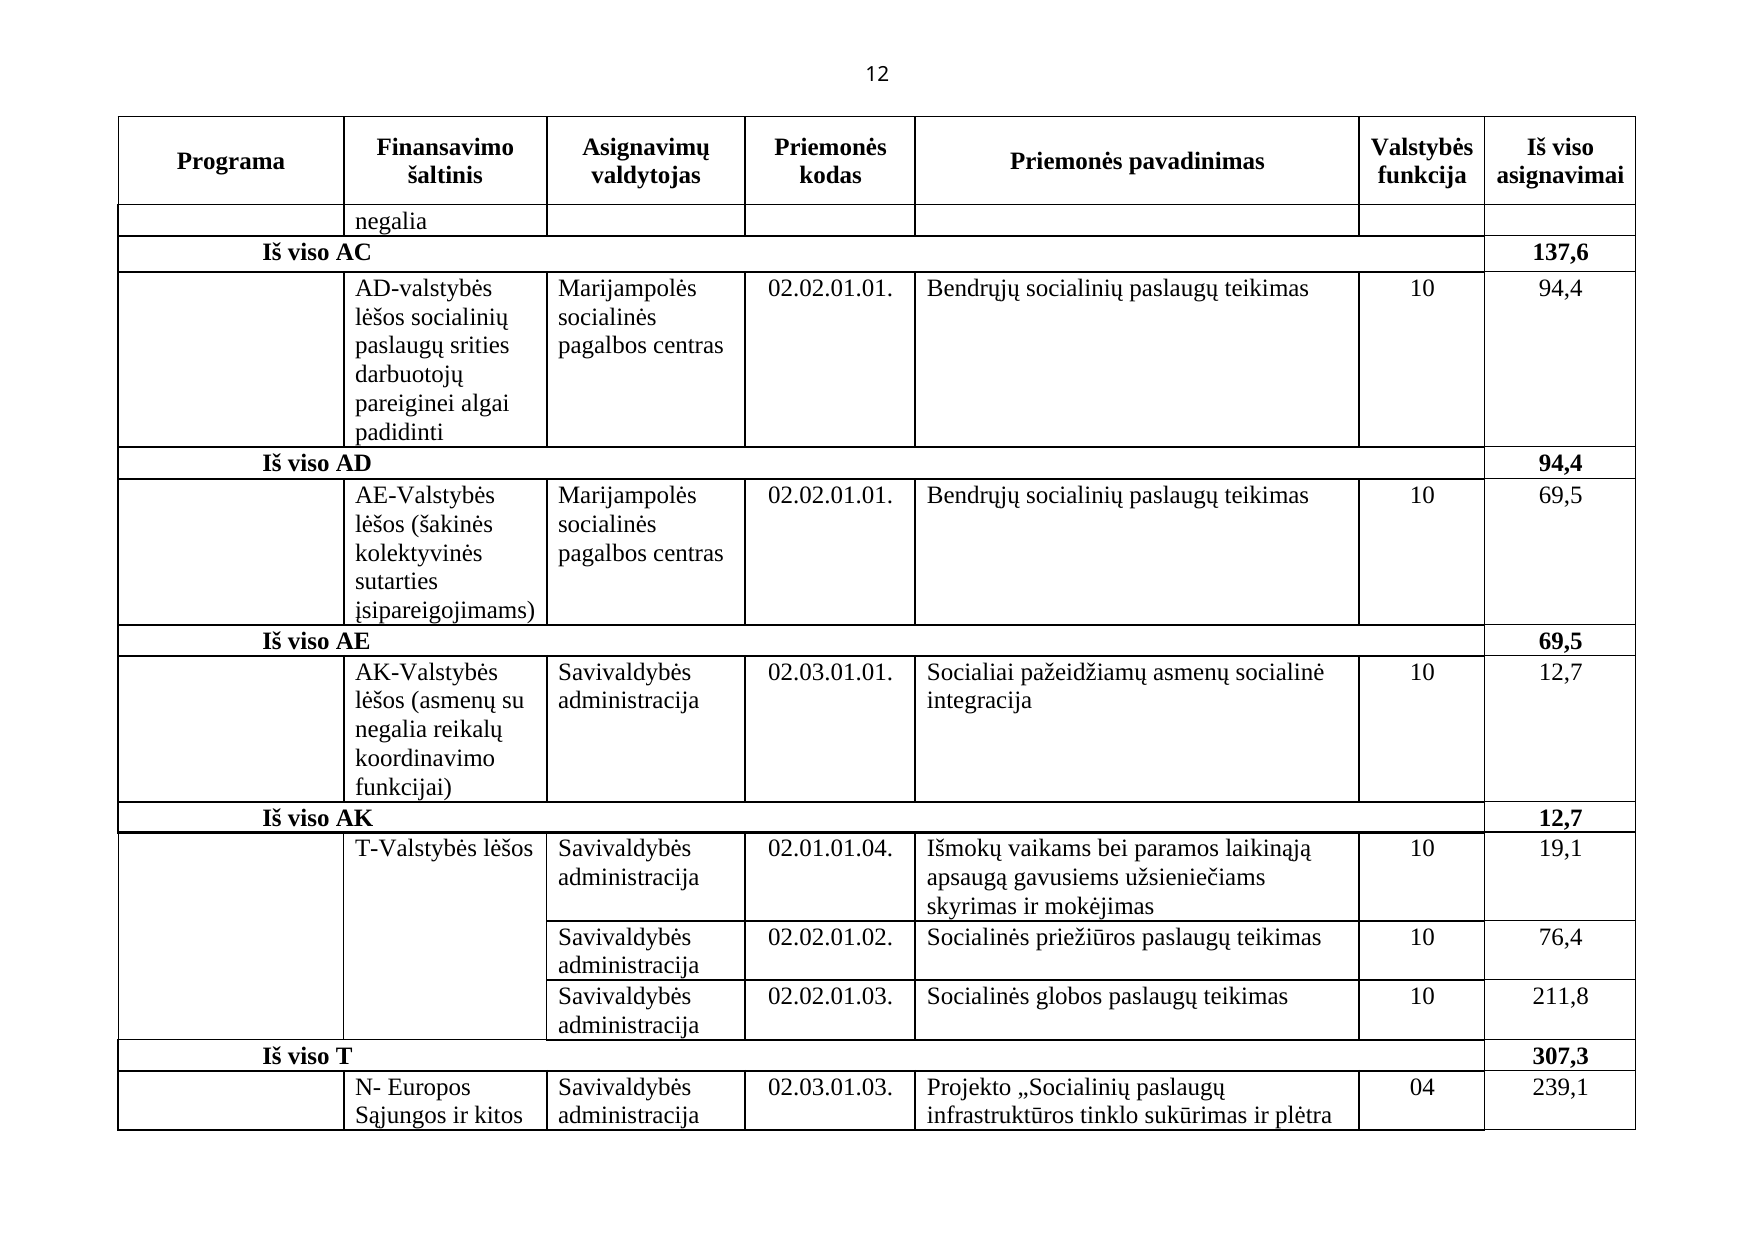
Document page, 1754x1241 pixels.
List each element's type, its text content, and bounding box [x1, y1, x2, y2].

table_cell 12,7 [1485, 656, 1635, 801]
table_cell 94,4 [1485, 272, 1635, 446]
table_cell [119, 1072, 343, 1129]
table_cell 10 [1360, 480, 1484, 624]
table_cell 02.02.01.01. [746, 273, 914, 446]
table_cell 12,7 [1485, 802, 1635, 831]
table_cell [119, 273, 343, 446]
table_cell [119, 480, 343, 624]
table_cell [119, 657, 343, 801]
table_cell 137,6 [1485, 236, 1635, 271]
table_cell 10 [1360, 922, 1484, 979]
table_cell T-Valstybės lėšos [344, 834, 546, 1039]
table_cell 02.03.01.01. [746, 657, 914, 801]
table_cell 10 [1360, 834, 1484, 920]
table_cell 69,5 [1485, 625, 1635, 655]
table_cell negalia [345, 205, 546, 235]
table_cell Savivaldybės administracija [548, 1072, 744, 1129]
table_cell 10 [1360, 273, 1484, 446]
table_cell [1360, 205, 1484, 235]
table_cell Iš viso AD [119, 448, 1484, 478]
table_cell [746, 205, 914, 235]
table_cell [119, 205, 343, 235]
table_cell AE-Valstybės lėšos (šakinės kolektyvinės sutarties įsipareigojimams) [345, 480, 546, 624]
table_cell 76,4 [1485, 921, 1635, 979]
table_cell 04 [1360, 1072, 1484, 1129]
table_cell Bendrųjų socialinių paslaugų teikimas [916, 273, 1358, 446]
table_cell Savivaldybės administracija [547, 981, 744, 1039]
table_header Iš viso asignavimai [1485, 117, 1635, 204]
table_cell 211,8 [1485, 980, 1635, 1039]
table_cell 19,1 [1485, 833, 1635, 920]
table_cell AK-Valstybės lėšos (asmenų su negalia reikalų koordinavimo funkcijai) [345, 657, 546, 801]
table_cell Projekto „Socialinių paslaugų infrastruktūros tinklo sukūrimas ir plėtra [916, 1072, 1358, 1129]
table_cell Išmokų vaikams bei paramos laikinąją apsaugą gavusiems užsieniečiams skyrimas ir mokėjimas [916, 834, 1358, 920]
table_cell Bendrųjų socialinių paslaugų teikimas [916, 480, 1358, 624]
table_cell Marijampolės socialinės pagalbos centras [548, 480, 744, 624]
table_cell Iš viso AE [119, 626, 1484, 655]
table_cell Savivaldybės administracija [547, 922, 744, 979]
table_cell 02.02.01.01. [746, 480, 914, 624]
table_cell [1485, 205, 1635, 235]
table_cell 02.02.01.03. [746, 981, 914, 1039]
table_header Priemonės pavadinimas [916, 117, 1358, 204]
table_cell 239,1 [1485, 1071, 1635, 1129]
table_cell AD-valstybės lėšos socialinių paslaugų srities darbuotojų pareiginei algai padidinti [345, 273, 546, 446]
table_cell [548, 205, 744, 235]
table_header Priemonės kodas [746, 117, 914, 204]
table_cell Savivaldybės administracija [547, 834, 744, 920]
table_cell Socialiai pažeidžiamų asmenų socialinė integracija [916, 657, 1358, 801]
table_header Finansavimo šaltinis [345, 117, 546, 204]
table_cell Iš viso T [119, 1040, 1484, 1070]
table_cell [119, 834, 343, 1039]
table_cell 02.02.01.02. [746, 922, 914, 979]
table_cell Socialinės globos paslaugų teikimas [916, 981, 1358, 1039]
table_cell 02.03.01.03. [746, 1072, 914, 1129]
table_header Programa [119, 117, 343, 204]
table_cell Iš viso AC [119, 237, 1484, 271]
table_cell 307,3 [1485, 1040, 1635, 1070]
table_cell Marijampolės socialinės pagalbos centras [548, 273, 744, 446]
table_cell [916, 205, 1358, 235]
table_cell Iš viso AK [119, 803, 1484, 831]
table_header Asignavimų valdytojas [548, 117, 744, 204]
table_cell 10 [1360, 981, 1484, 1039]
table_cell 10 [1360, 657, 1484, 801]
table_cell 94,4 [1485, 447, 1635, 478]
table_header Valstybės funkcija [1360, 117, 1484, 204]
table_cell Socialinės priežiūros paslaugų teikimas [916, 922, 1358, 979]
table_cell N- Europos Sąjungos ir kitos [345, 1072, 546, 1129]
table_cell 69,5 [1485, 479, 1635, 624]
table_cell 02.01.01.04. [746, 834, 914, 920]
table_cell Savivaldybės administracija [548, 657, 744, 801]
